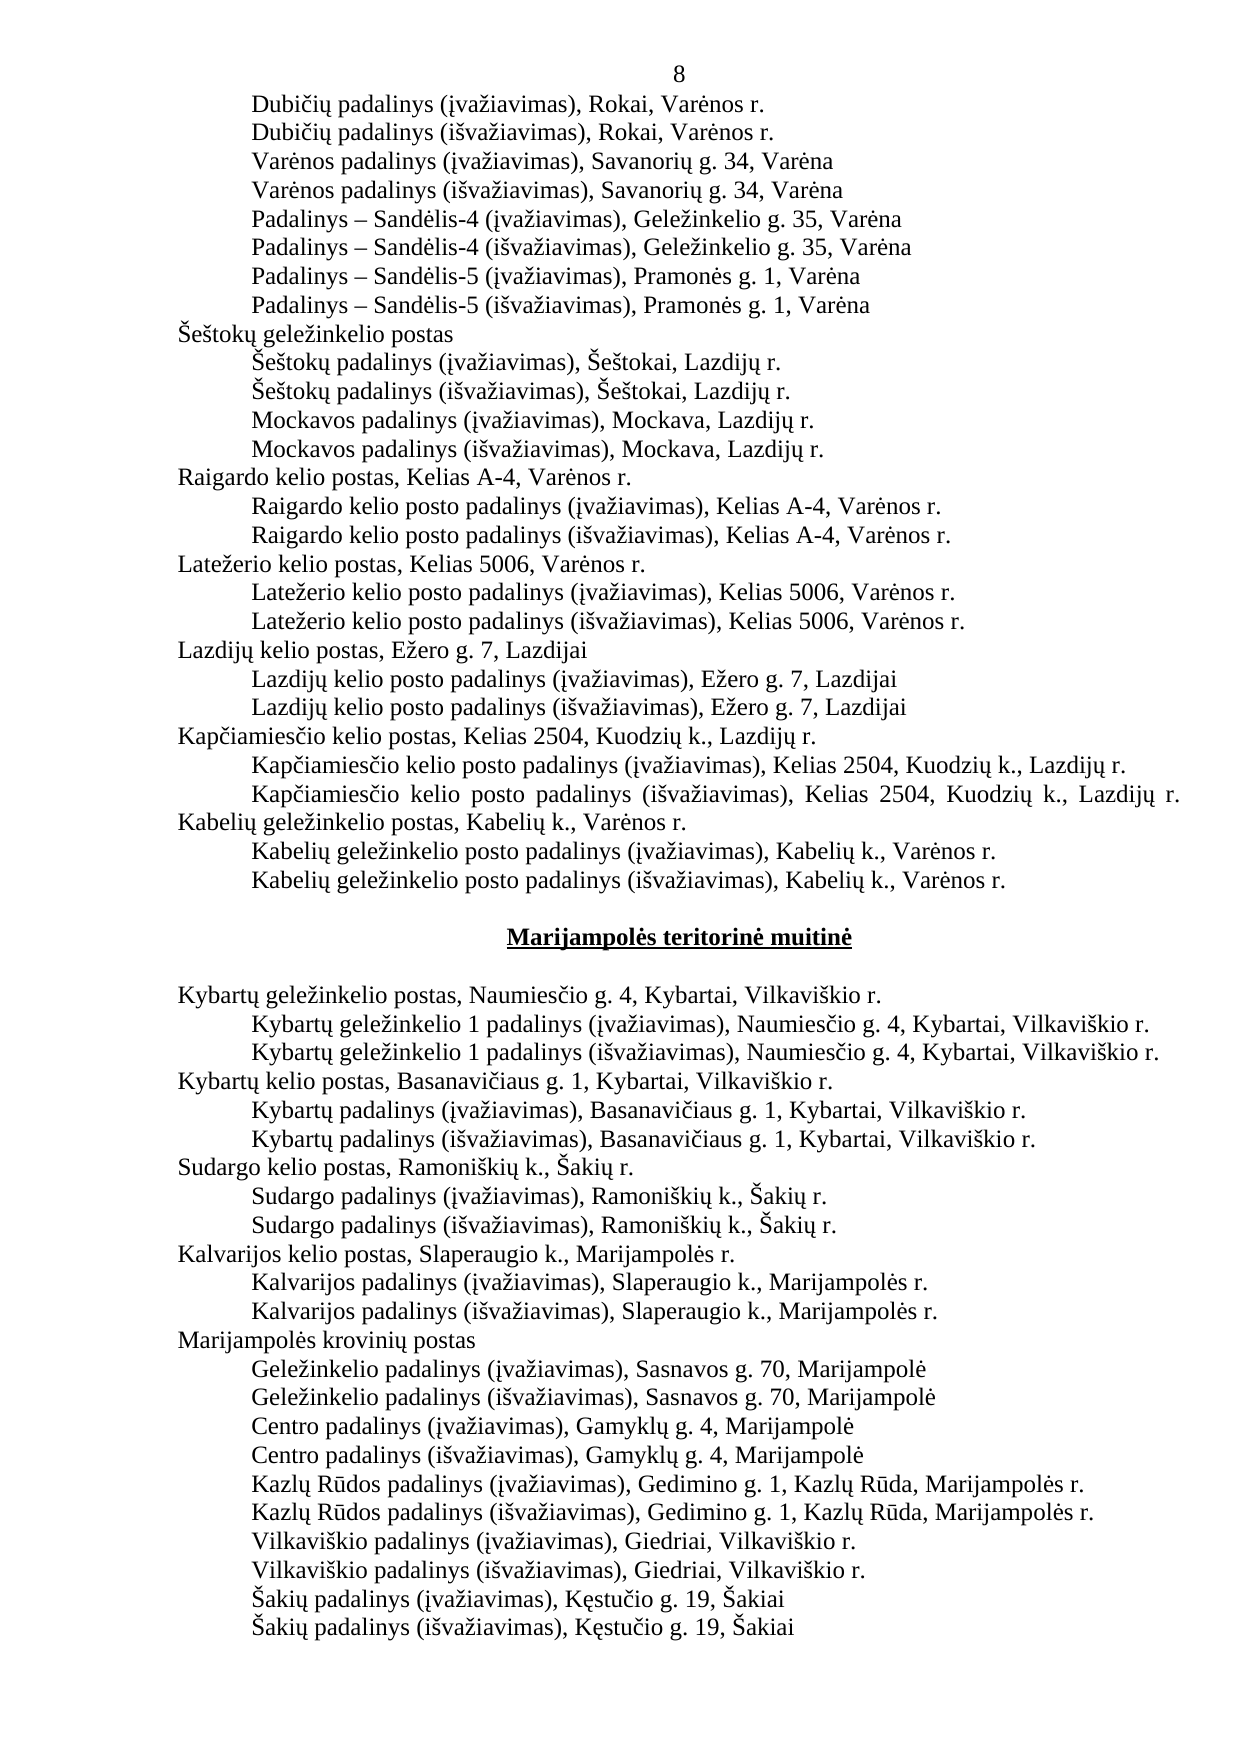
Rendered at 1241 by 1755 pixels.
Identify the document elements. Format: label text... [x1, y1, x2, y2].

text Centro padalinys (įvažiavimas), Gamyklų g. 4, Marijampolė [177, 1411, 1181, 1440]
text Šakių padalinys (įvažiavimas), Kęstučio g. 19, Šakiai [177, 1584, 1181, 1612]
text Vilkaviškio padalinys (įvažiavimas), Giedriai, Vilkaviškio r. [177, 1526, 1181, 1555]
text Mockavos padalinys (įvažiavimas), Mockava, Lazdijų r. [177, 405, 1181, 434]
text Latežerio kelio postas, Kelias 5006, Varėnos r. [177, 549, 1181, 577]
text Kybartų geležinkelio 1 padalinys (įvažiavimas), Naumiesčio g. 4, Kybartai, Vilkaviškio r. [177, 1009, 1181, 1037]
text Šeštokų padalinys (išvažiavimas), Šeštokai, Lazdijų r. [177, 376, 1181, 405]
text Lazdijų kelio posto padalinys (išvažiavimas), Ežero g. 7, Lazdijai [177, 692, 1181, 721]
text Raigardo kelio posto padalinys (įvažiavimas), Kelias A-4, Varėnos r. [177, 491, 1181, 520]
text Latežerio kelio posto padalinys (išvažiavimas), Kelias 5006, Varėnos r. [177, 606, 1181, 635]
text Kazlų Rūdos padalinys (išvažiavimas), Gedimino g. 1, Kazlų Rūda, Marijampolės r. [177, 1497, 1181, 1526]
text Varėnos padalinys (įvažiavimas), Savanorių g. 34, Varėna [177, 146, 1181, 175]
text Sudargo padalinys (įvažiavimas), Ramoniškių k., Šakių r. [177, 1181, 1181, 1210]
text Sudargo padalinys (išvažiavimas), Ramoniškių k., Šakių r. [177, 1210, 1181, 1239]
text Kybartų geležinkelio postas, Naumiesčio g. 4, Kybartai, Vilkaviškio r. [177, 980, 1181, 1009]
text Padalinys – Sandėlis-5 (įvažiavimas), Pramonės g. 1, Varėna [177, 261, 1181, 290]
text Raigardo kelio postas, Kelias A-4, Varėnos r. [177, 462, 1181, 491]
text Geležinkelio padalinys (įvažiavimas), Sasnavos g. 70, Marijampolė [177, 1354, 1181, 1382]
text Marijampolės teritorinė muitinė [177, 922, 1181, 951]
text Padalinys – Sandėlis-4 (įvažiavimas), Geležinkelio g. 35, Varėna [177, 204, 1181, 232]
text Kapčiamiesčio kelio posto padalinys (išvažiavimas), Kelias 2504, Kuodzių k., Lazdijų r. Kabelių geležinkelio postas, Kabelių k., Varėnos r. [177, 779, 1181, 836]
text Šeštokų padalinys (įvažiavimas), Šeštokai, Lazdijų r. [177, 347, 1181, 376]
text Kybartų padalinys (įvažiavimas), Basanavičiaus g. 1, Kybartai, Vilkaviškio r. [177, 1095, 1181, 1124]
text Kabelių geležinkelio posto padalinys (išvažiavimas), Kabelių k., Varėnos r. [177, 865, 1181, 894]
text Padalinys – Sandėlis-4 (išvažiavimas), Geležinkelio g. 35, Varėna [177, 232, 1181, 261]
text Dubičių padalinys (įvažiavimas), Rokai, Varėnos r. [177, 89, 1181, 117]
text Kybartų padalinys (išvažiavimas), Basanavičiaus g. 1, Kybartai, Vilkaviškio r. [177, 1124, 1181, 1152]
text Kybartų geležinkelio 1 padalinys (išvažiavimas), Naumiesčio g. 4, Kybartai, Vilkaviškio r. [177, 1037, 1181, 1066]
text Varėnos padalinys (išvažiavimas), Savanorių g. 34, Varėna [177, 175, 1181, 204]
text Kapčiamiesčio kelio posto padalinys (įvažiavimas), Kelias 2504, Kuodzių k., Lazdijų r. [177, 750, 1181, 779]
text Kalvarijos padalinys (įvažiavimas), Slaperaugio k., Marijampolės r. [177, 1267, 1181, 1296]
text Sudargo kelio postas, Ramoniškių k., Šakių r. [177, 1152, 1181, 1181]
text Šeštokų geležinkelio postas [177, 319, 1181, 347]
text Kapčiamiesčio kelio postas, Kelias 2504, Kuodzių k., Lazdijų r. [177, 721, 1181, 750]
text Kazlų Rūdos padalinys (įvažiavimas), Gedimino g. 1, Kazlų Rūda, Marijampolės r. [177, 1469, 1181, 1497]
text Mockavos padalinys (išvažiavimas), Mockava, Lazdijų r. [177, 434, 1181, 462]
text Centro padalinys (išvažiavimas), Gamyklų g. 4, Marijampolė [177, 1440, 1181, 1469]
text Lazdijų kelio postas, Ežero g. 7, Lazdijai [177, 635, 1181, 664]
text Raigardo kelio posto padalinys (išvažiavimas), Kelias A-4, Varėnos r. [177, 520, 1181, 549]
text Latežerio kelio posto padalinys (įvažiavimas), Kelias 5006, Varėnos r. [177, 577, 1181, 606]
text Marijampolės krovinių postas [177, 1325, 1181, 1354]
text Kabelių geležinkelio posto padalinys (įvažiavimas), Kabelių k., Varėnos r. [177, 836, 1181, 865]
text Dubičių padalinys (išvažiavimas), Rokai, Varėnos r. [177, 117, 1181, 146]
text Lazdijų kelio posto padalinys (įvažiavimas), Ežero g. 7, Lazdijai [177, 664, 1181, 692]
text Geležinkelio padalinys (išvažiavimas), Sasnavos g. 70, Marijampolė [177, 1382, 1181, 1411]
text Šakių padalinys (išvažiavimas), Kęstučio g. 19, Šakiai [177, 1612, 1181, 1641]
text Kalvarijos padalinys (išvažiavimas), Slaperaugio k., Marijampolės r. [177, 1296, 1181, 1325]
text Padalinys – Sandėlis-5 (išvažiavimas), Pramonės g. 1, Varėna [177, 290, 1181, 319]
text Kalvarijos kelio postas, Slaperaugio k., Marijampolės r. [177, 1239, 1181, 1267]
text Vilkaviškio padalinys (išvažiavimas), Giedriai, Vilkaviškio r. [177, 1555, 1181, 1584]
text Kybartų kelio postas, Basanavičiaus g. 1, Kybartai, Vilkaviškio r. [177, 1066, 1181, 1095]
